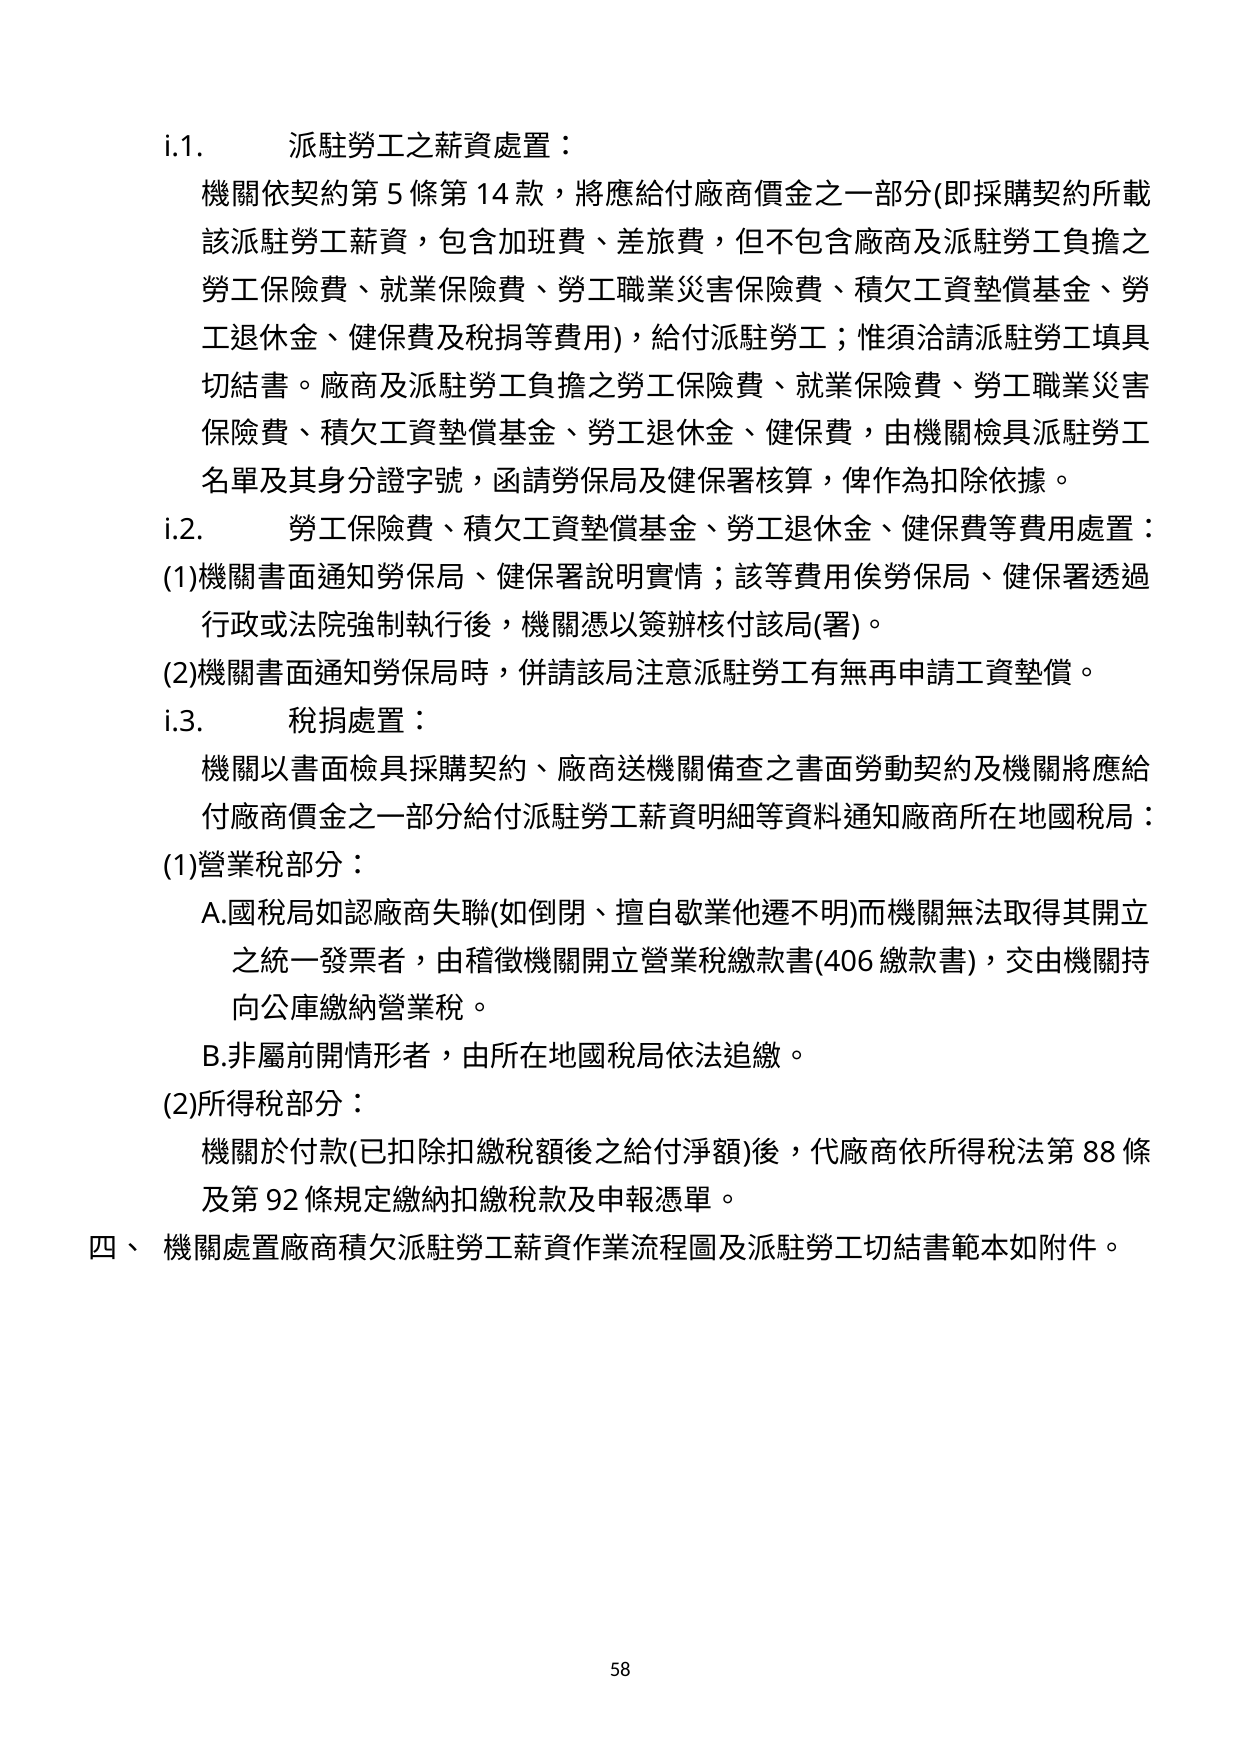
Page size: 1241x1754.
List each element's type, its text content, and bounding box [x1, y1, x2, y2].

list 勞工保險費、積欠工資墊償基金、勞工退休金、健保費等費用處置： [164, 501, 1152, 549]
list 稅捐處置： [164, 693, 1152, 741]
list 機關處置廠商積欠派駐勞工薪資作業流程圖及派駐勞工切結書範本如附件。 [89, 1220, 1152, 1268]
text A.國稅局如認廠商失聯(如倒閉、擅自歇業他遷不明)而機關無法取得其開立之統一發票者，由稽徵機關開立營業稅繳款書(406繳款書)，交由機關持向公庫繳納營業稅。 [201, 885, 1152, 1028]
text 機關依契約第5條第14款，將應給付廠商價金之一部分(即採購契約所載該派駐勞工薪資，包含加班費、差旅費，但不包含廠商及派駐勞工負擔之勞工保險費、就業保險費、勞工職業災害保險費、積欠工資墊償基金、勞工退休金、健保費及稅捐等費用)，給付派駐勞工；惟須洽請派駐勞工填具切結書。廠商及派駐勞工負擔之勞工保險費、就業保險費、勞工職業災害保險費、積欠工資墊償基金、勞工退休金、健保費，由機關檢具派駐勞工名單及其身分證字號，函請勞保局及健保署核算，俾作為扣除依據。 [201, 166, 1152, 501]
text (1)營業稅部分： [163, 837, 1152, 885]
text (2)所得稅部分： [163, 1076, 1152, 1124]
list 派駐勞工之薪資處置： [164, 118, 1152, 166]
text B.非屬前開情形者，由所在地國稅局依法追繳。 [201, 1028, 1152, 1076]
text (2)機關書面通知勞保局時，併請該局注意派駐勞工有無再申請工資墊償。 [163, 645, 1152, 693]
text 機關以書面檢具採購契約、廠商送機關備查之書面勞動契約及機關將應給付廠商價金之一部分給付派駐勞工薪資明細等資料通知廠商所在地國稅局： [201, 741, 1152, 837]
text (1)機關書面通知勞保局、健保署說明實情；該等費用俟勞保局、健保署透過行政或法院強制執行後，機關憑以簽辦核付該局(署)。 [163, 549, 1152, 645]
text 機關於付款(已扣除扣繳稅額後之給付淨額)後，代廠商依所得稅法第88條及第92條規定繳納扣繳稅款及申報憑單。 [201, 1124, 1152, 1220]
